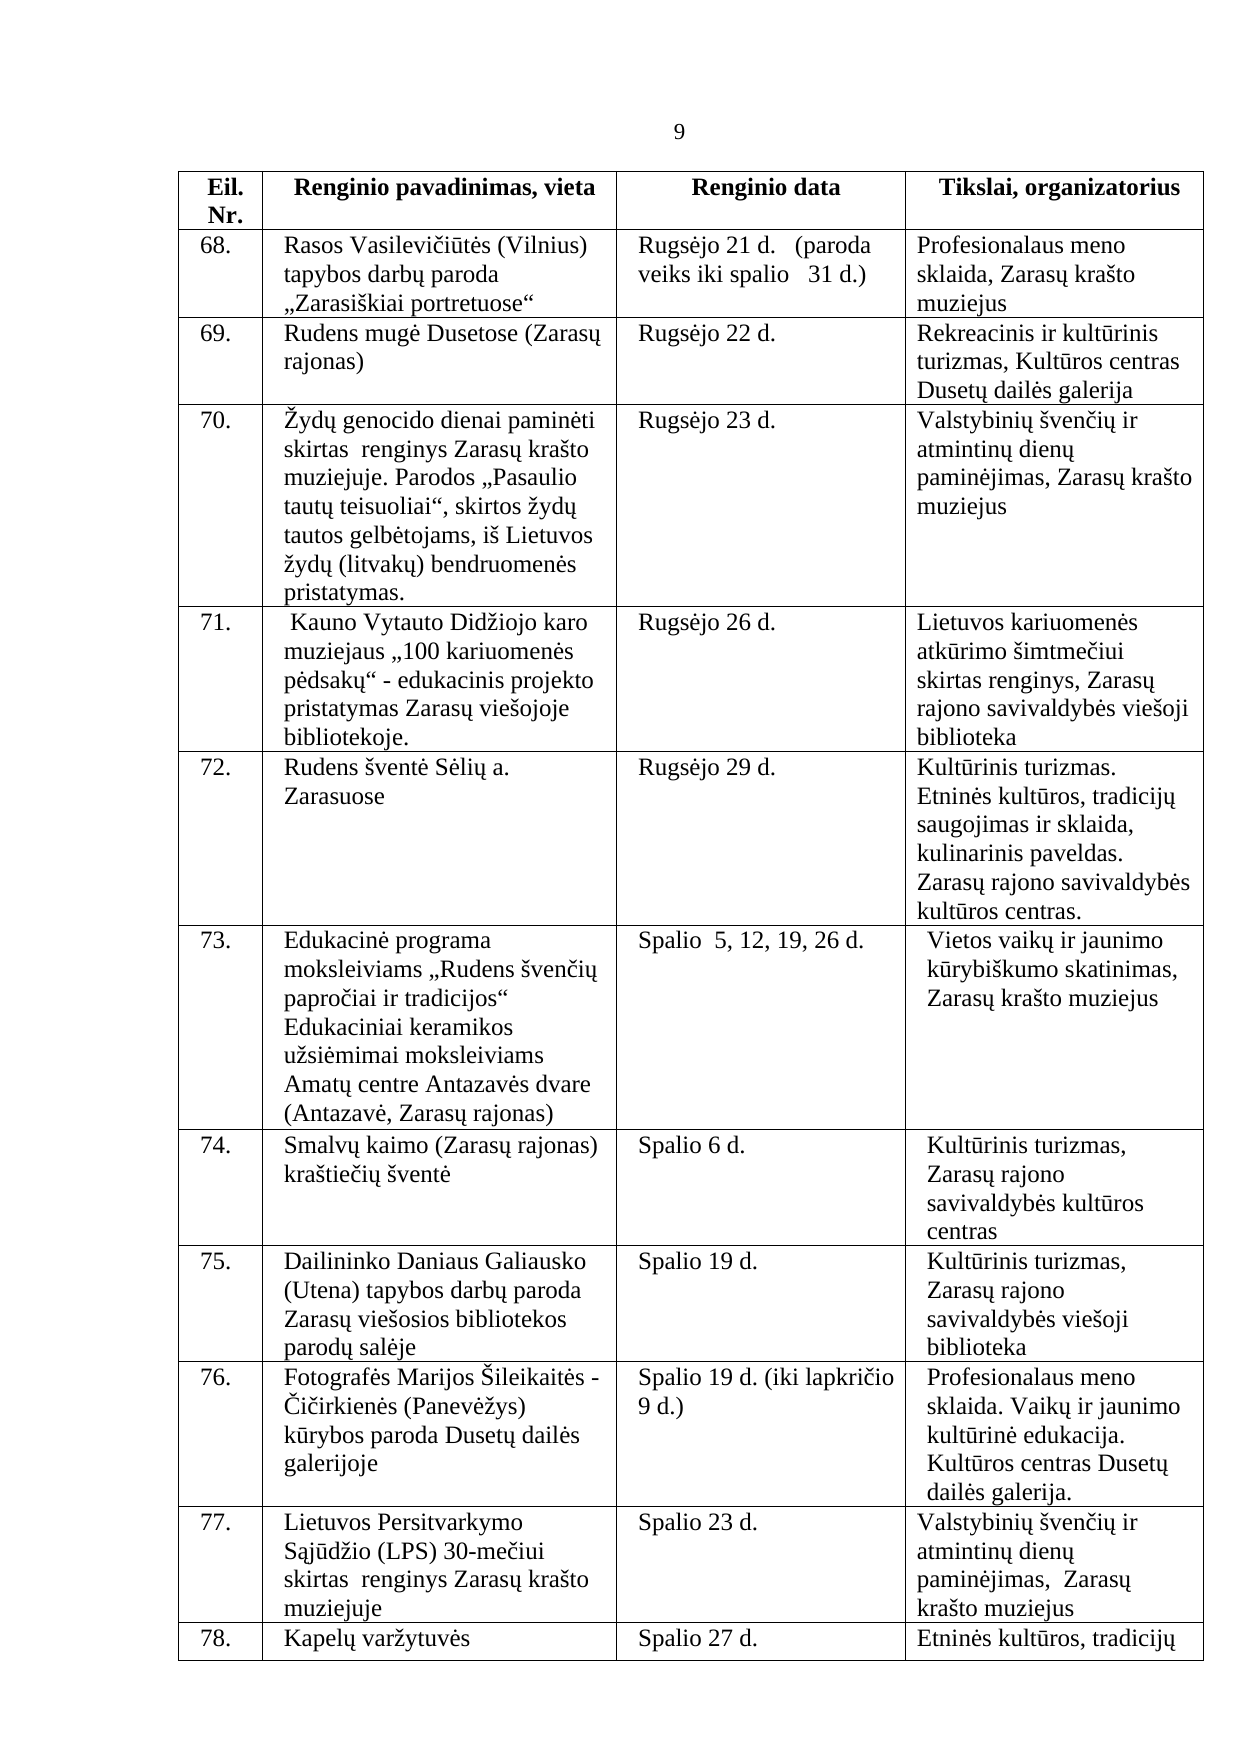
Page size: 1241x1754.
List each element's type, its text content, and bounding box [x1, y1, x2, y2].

table_cell Žydų genocido dienai paminėti skirtas renginys Zarasų krašto muziejuje. Parodos „Pasaulio tautų teisuoliai“, skirtos žydų tautos gelbėtojams, iš Lietuvos žydų (litvakų) bendruomenės pristatymas. [263, 405, 616, 606]
table_cell Valstybinių švenčių ir atmintinų dienų paminėjimas, Zarasų krašto muziejus [906, 405, 1203, 606]
table_cell Spalio 23 d. [617, 1507, 905, 1622]
table_cell Kultūrinis turizmas. Etninės kultūros, tradicijų saugojimas ir sklaida, kulinarinis paveldas. Zarasų rajono savivaldybės kultūros centras. [906, 752, 1203, 924]
table_cell Spalio 6 d. [617, 1130, 905, 1245]
table_cell Spalio 5, 12, 19, 26 d. [617, 926, 905, 1129]
table_cell Rasos Vasilevičiūtės (Vilnius) tapybos darbų paroda „Zarasiškiai portretuose“ [263, 230, 616, 317]
table_cell Rugsėjo 21 d. (paroda veiks iki spalio 31 d.) [617, 230, 905, 317]
table_cell Fotografės Marijos Šileikaitės - Čičirkienės (Panevėžys) kūrybos paroda Dusetų dailės galerijoje [263, 1362, 616, 1506]
table_cell Profesionalaus meno sklaida. Vaikų ir jaunimo kultūrinė edukacija. Kultūros centras Dusetų dailės galerija. [906, 1362, 1203, 1506]
table_cell 76. [179, 1362, 262, 1506]
table_cell 71. [179, 607, 262, 751]
table_cell 72. [179, 752, 262, 924]
table_cell Rugsėjo 29 d. [617, 752, 905, 924]
table_header Renginio pavadinimas, vieta [263, 172, 616, 229]
table_header Eil. Nr. [179, 172, 262, 229]
table_cell Dailininko Daniaus Galiausko (Utena) tapybos darbų paroda Zarasų viešosios bibliotekos parodų salėje [263, 1246, 616, 1361]
table_cell Lietuvos kariuomenės atkūrimo šimtmečiui skirtas renginys, Zarasų rajono savivaldybės viešoji biblioteka [906, 607, 1203, 751]
table_cell 70. [179, 405, 262, 606]
table_cell Etninės kultūros, tradicijų [906, 1623, 1203, 1659]
table_cell Kultūrinis turizmas, Zarasų rajono savivaldybės viešoji biblioteka [906, 1246, 1203, 1361]
table_cell Lietuvos Persitvarkymo Sąjūdžio (LPS) 30-mečiui skirtas renginys Zarasų krašto muziejuje [263, 1507, 616, 1622]
table_cell 74. [179, 1130, 262, 1245]
table_cell 69. [179, 318, 262, 404]
table_cell 75. [179, 1246, 262, 1361]
table_cell 68. [179, 230, 262, 317]
table_cell Rugsėjo 22 d. [617, 318, 905, 404]
table_cell Kultūrinis turizmas, Zarasų rajono savivaldybės kultūros centras [906, 1130, 1203, 1245]
table_cell Edukacinė programa moksleiviams „Rudens švenčių papročiai ir tradicijos“ Edukaciniai keramikos užsiėmimai moksleiviams Amatų centre Antazavės dvare (Antazavė, Zarasų rajonas) [263, 926, 616, 1129]
table_cell Spalio 27 d. [617, 1623, 905, 1659]
table_cell 73. [179, 926, 262, 1129]
table_cell Kapelų varžytuvės [263, 1623, 616, 1659]
table_cell Rugsėjo 26 d. [617, 607, 905, 751]
table_cell 77. [179, 1507, 262, 1622]
table_cell Valstybinių švenčių ir atmintinų dienų paminėjimas, Zarasų krašto muziejus [906, 1507, 1203, 1622]
table_cell Kauno Vytauto Didžiojo karo muziejaus „100 kariuomenės pėdsakų“ - edukacinis projekto pristatymas Zarasų viešojoje bibliotekoje. [263, 607, 616, 751]
table_cell Profesionalaus meno sklaida, Zarasų krašto muziejus [906, 230, 1203, 317]
table_header Tikslai, organizatorius [906, 172, 1203, 229]
table_cell 78. [179, 1623, 262, 1659]
table_cell Rudens šventė Sėlių a. Zarasuose [263, 752, 616, 924]
table_header Renginio data [617, 172, 905, 229]
table_cell Rugsėjo 23 d. [617, 405, 905, 606]
table_cell Smalvų kaimo (Zarasų rajonas) kraštiečių šventė [263, 1130, 616, 1245]
table_cell Rekreacinis ir kultūrinis turizmas, Kultūros centras Dusetų dailės galerija [906, 318, 1203, 404]
table_cell Vietos vaikų ir jaunimo kūrybiškumo skatinimas, Zarasų krašto muziejus [906, 926, 1203, 1129]
table_cell Spalio 19 d. (iki lapkričio 9 d.) [617, 1362, 905, 1506]
table_cell Spalio 19 d. [617, 1246, 905, 1361]
table_cell Rudens mugė Dusetose (Zarasų rajonas) [263, 318, 616, 404]
